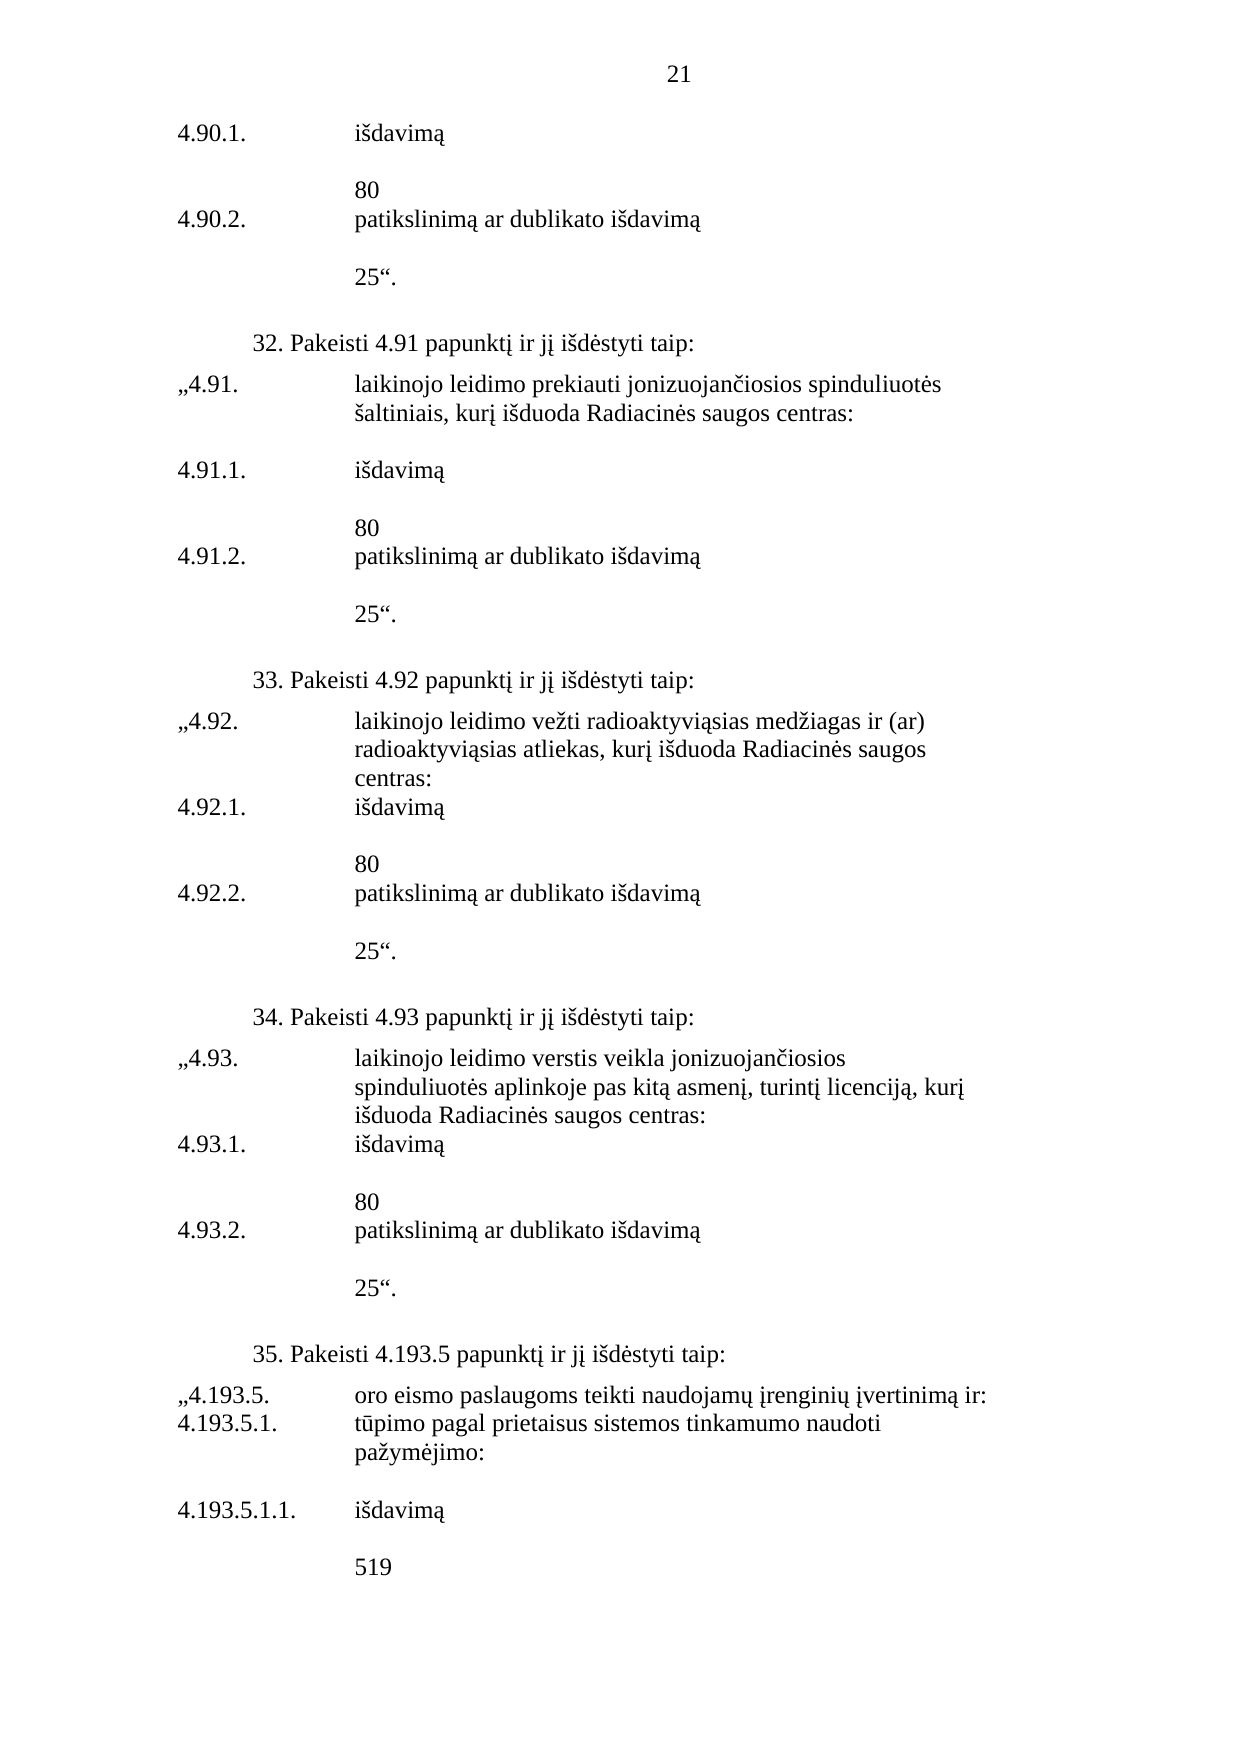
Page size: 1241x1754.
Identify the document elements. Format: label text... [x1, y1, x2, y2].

text 4.93.1. išdavimą 80 [177, 1129, 974, 1215]
text 4.193.5.1.1. išdavimą 519 [177, 1495, 981, 1581]
text 34. Pakeisti 4.93 papunktį ir jį išdėstyti taip: [177, 993, 1181, 1031]
text šaltiniais, kurį išduoda Radiacinės saugos centras: [354, 398, 981, 455]
text išduoda Radiacinės saugos centras: [354, 1100, 974, 1129]
text 4.90.2. patikslinimą ar dublikato išdavimą 25“. [177, 204, 981, 291]
text 32. Pakeisti 4.91 papunktį ir jį išdėstyti taip: [177, 319, 1181, 357]
text 4.93.2. patikslinimą ar dublikato išdavimą 25“. [177, 1215, 974, 1302]
text 4.92.2. patikslinimą ar dublikato išdavimą 25“. [177, 878, 981, 964]
text „4.93. laikinojo leidimo verstis veikla jonizuojančiosios [177, 1043, 974, 1072]
text „4.92. laikinojo leidimo vežti radioaktyviąsias medžiagas ir (ar) [177, 706, 981, 734]
text 4.90.1. išdavimą 80 [177, 118, 981, 204]
text „4.91. laikinojo leidimo prekiauti jonizuojančiosios spinduliuotės [177, 369, 981, 398]
text 4.193.5.1. tūpimo pagal prietaisus sistemos tinkamumo naudoti [177, 1408, 981, 1437]
text 33. Pakeisti 4.92 papunktį ir jį išdėstyti taip: [177, 656, 1181, 694]
text 4.91.1. išdavimą 80 [177, 455, 981, 541]
text spinduliuotės aplinkoje pas kitą asmenį, turintį licenciją, kurį [354, 1072, 974, 1100]
text 4.92.1. išdavimą 80 [177, 792, 981, 878]
text pažymėjimo: [354, 1437, 981, 1495]
text 4.91.2. patikslinimą ar dublikato išdavimą 25“. [177, 541, 981, 628]
text radioaktyviąsias atliekas, kurį išduoda Radiacinės saugos [354, 734, 981, 763]
text centras: [354, 763, 981, 792]
text „4.193.5. oro eismo paslaugoms teikti naudojamų įrenginių įvertinimą ir: [177, 1380, 995, 1408]
text 35. Pakeisti 4.193.5 papunktį ir jį išdėstyti taip: [177, 1330, 1181, 1368]
